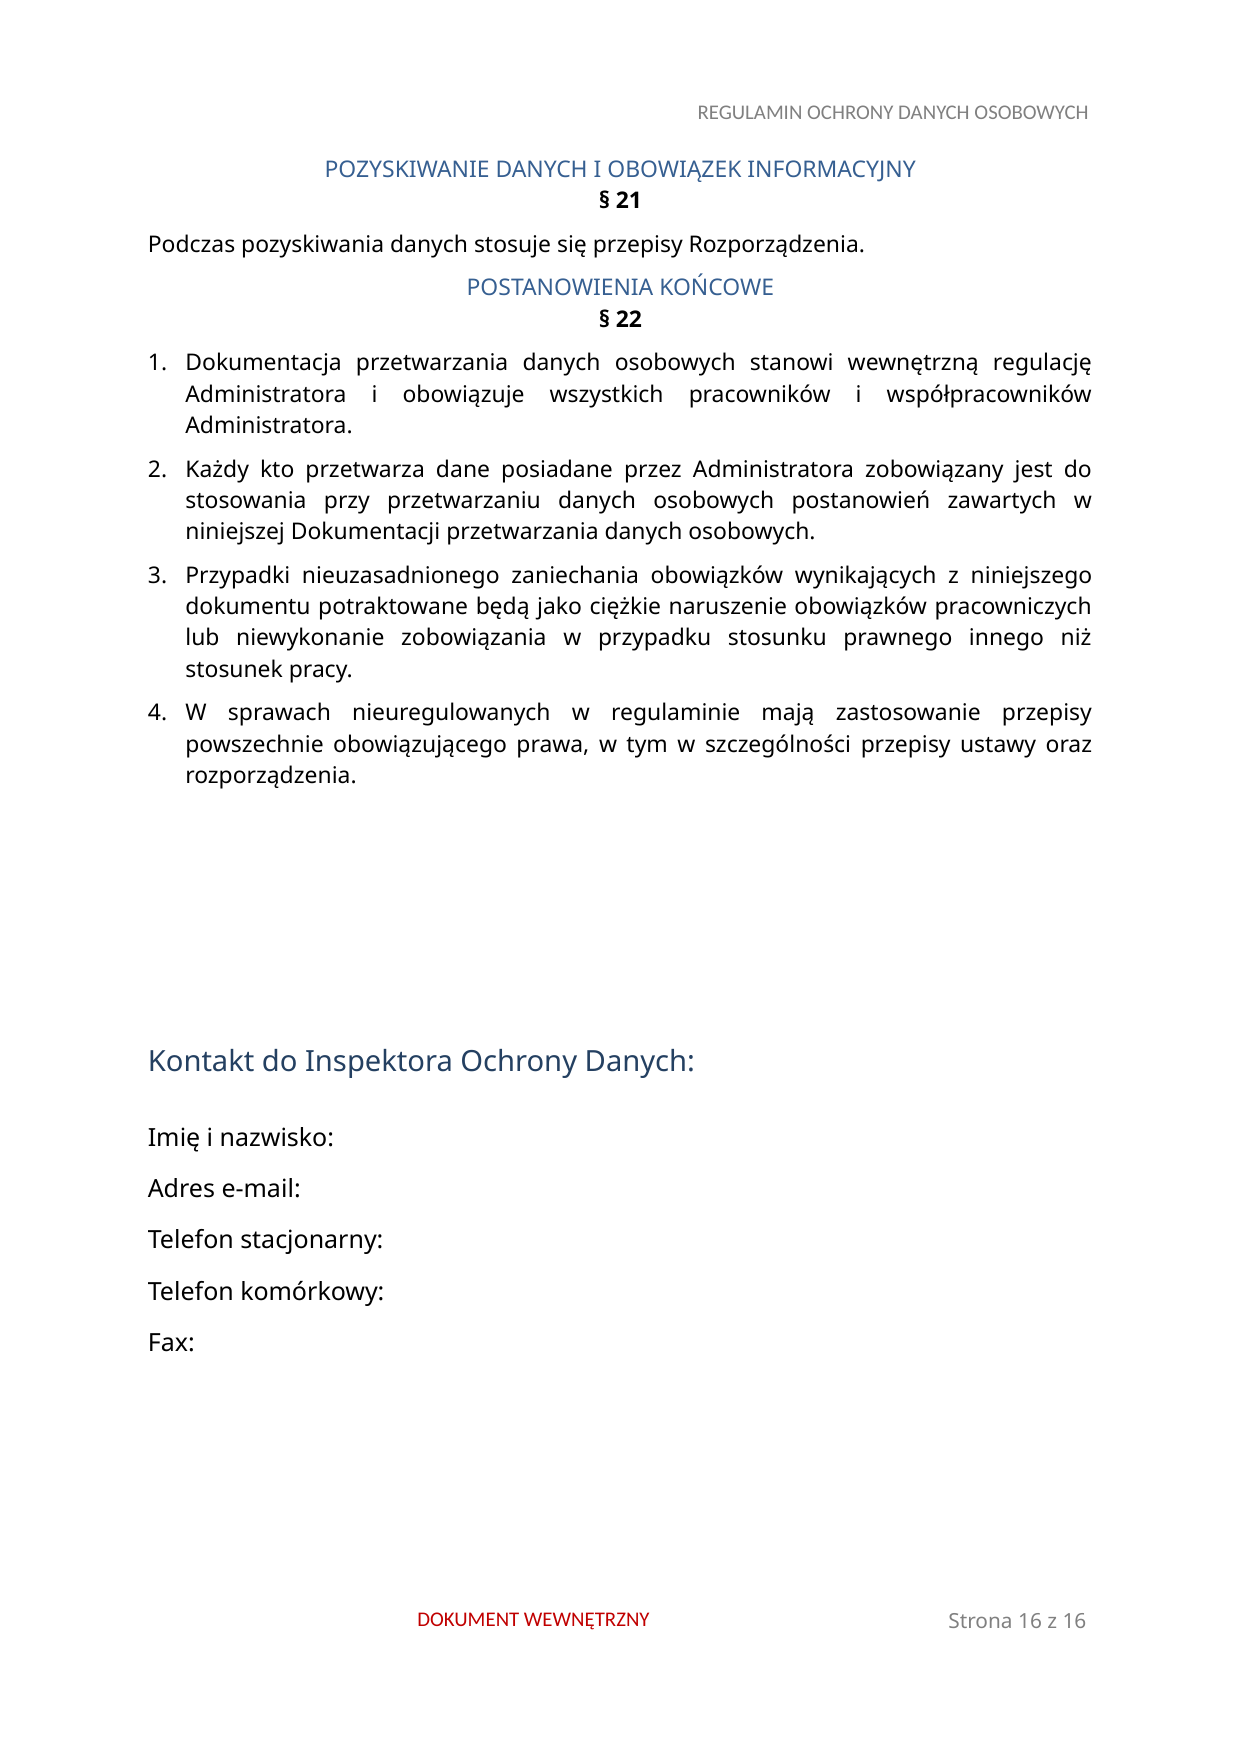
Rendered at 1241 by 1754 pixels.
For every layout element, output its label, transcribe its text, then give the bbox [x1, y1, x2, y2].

text Telefon stacjonarny: [148, 1222, 1093, 1256]
text Imię i nazwisko: [148, 1120, 1093, 1154]
text Telefon komórkowy: [148, 1273, 1093, 1307]
text § 21 [148, 184, 1093, 215]
text Kontakt do Inspektora Ochrony Danych: [148, 1041, 1093, 1080]
text § 22 [148, 303, 1093, 334]
list Przypadki nieuzasadnionego zaniechania obowiązków wynikających z niniejszego dokumentu potraktowane będą jako ciężkie naruszenie obowiązków pracowniczych lub niewykonanie zobowiązania w przypadku stosunku prawnego innego niż stosunek pracy. [148, 559, 1093, 684]
text Adres e-mail: [148, 1171, 1093, 1205]
subtitle POSTANOWIENIA KOŃCOWE [148, 271, 1093, 303]
list W sprawach nieuregulowanych w regulaminie mają zastosowanie przepisy powszechnie obowiązującego prawa, w tym w szczególności przepisy ustawy oraz rozporządzenia. [148, 696, 1093, 790]
list Każdy kto przetwarza dane posiadane przez Administratora zobowiązany jest do stosowania przy przetwarzaniu danych osobowych postanowień zawartych w niniejszej Dokumentacji przetwarzania danych osobowych. [148, 453, 1093, 546]
list Dokumentacja przetwarzania danych osobowych stanowi wewnętrzną regulację Administratora i obowiązuje wszystkich pracowników i współpracowników Administratora. [148, 346, 1093, 440]
text Podczas pozyskiwania danych stosuje się przepisy Rozporządzenia. [148, 228, 1093, 259]
subtitle POZYSKIWANIE DANYCH I OBOWIĄZEK INFORMACYJNY [148, 153, 1093, 184]
text Fax: [148, 1324, 1093, 1358]
